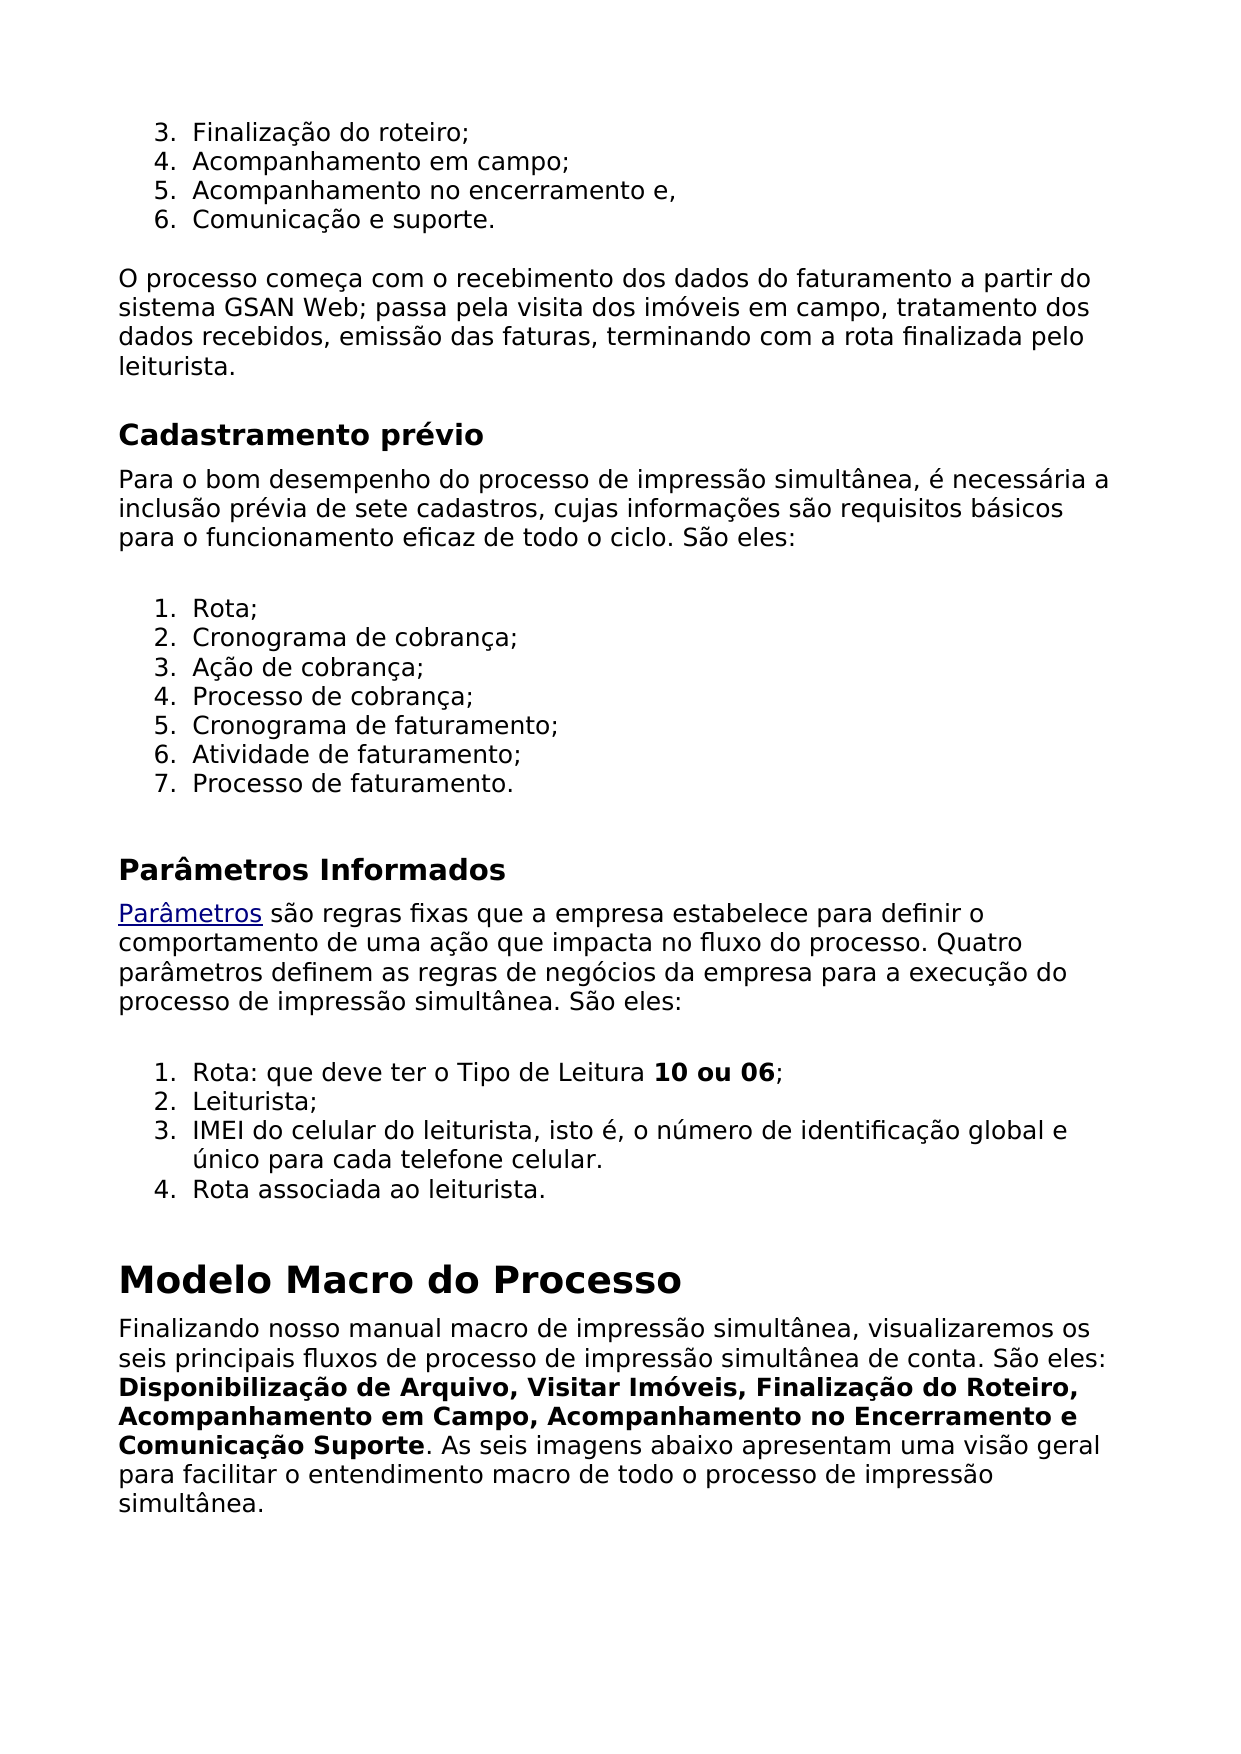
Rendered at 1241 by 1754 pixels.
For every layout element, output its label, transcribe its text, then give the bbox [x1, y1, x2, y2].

list Finalização do roteiro; [177, 118, 1122, 147]
text Parâmetros são regras fixas que a empresa estabelece para definir o comportamento de uma ação que impacta no fluxo do processo. Quatro parâmetros definem as regras de negócios da empresa para a execução do processo de impressão simultânea. São eles: [118, 899, 1122, 1016]
subtitle Modelo Macro do Processo [118, 1258, 1122, 1302]
subtitle Parâmetros Informados [118, 853, 1122, 887]
list Cronograma de cobrança; [177, 623, 1122, 653]
text Finalizando nosso manual macro de impressão simultânea, visualizaremos os seis principais fluxos de processo de impressão simultânea de conta. São eles: Disponibilização de Arquivo, Visitar Imóveis, Finalização do Roteiro, Acompanhamento em Campo, Acompanhamento no Encerramento e Comunicação Suporte. As seis imagens abaixo apresentam uma visão geral para facilitar o entendimento macro de todo o processo de impressão simultânea. [118, 1314, 1122, 1519]
list Acompanhamento em campo; [177, 147, 1122, 176]
text Para o bom desempenho do processo de impressão simultânea, é necessária a inclusão prévia de sete cadastros, cujas informações são requisitos básicos para o funcionamento eficaz de todo o ciclo. São eles: [118, 465, 1122, 552]
list Acompanhamento no encerramento e, [177, 176, 1122, 206]
list Atividade de faturamento; [177, 740, 1122, 769]
list Rota associada ao leiturista. [177, 1175, 1122, 1204]
list IMEI do celular do leiturista, isto é, o número de identificação global e único para cada telefone celular. [177, 1116, 1122, 1175]
list Ação de cobrança; [177, 653, 1122, 682]
subtitle Cadastramento prévio [118, 418, 1122, 452]
list Rota; [177, 594, 1122, 623]
list Cronograma de faturamento; [177, 711, 1122, 740]
list Leiturista; [177, 1087, 1122, 1116]
list Comunicação e suporte. [177, 206, 1122, 235]
list Processo de cobrança; [177, 682, 1122, 711]
list Processo de faturamento. [177, 769, 1122, 798]
text O processo começa com o recebimento dos dados do faturamento a partir do sistema GSAN Web; passa pela visita dos imóveis em campo, tratamento dos dados recebidos, emissão das faturas, terminando com a rota finalizada pelo leiturista. [118, 264, 1122, 381]
list Rota: que deve ter o Tipo de Leitura 10 ou 06; [177, 1058, 1122, 1087]
